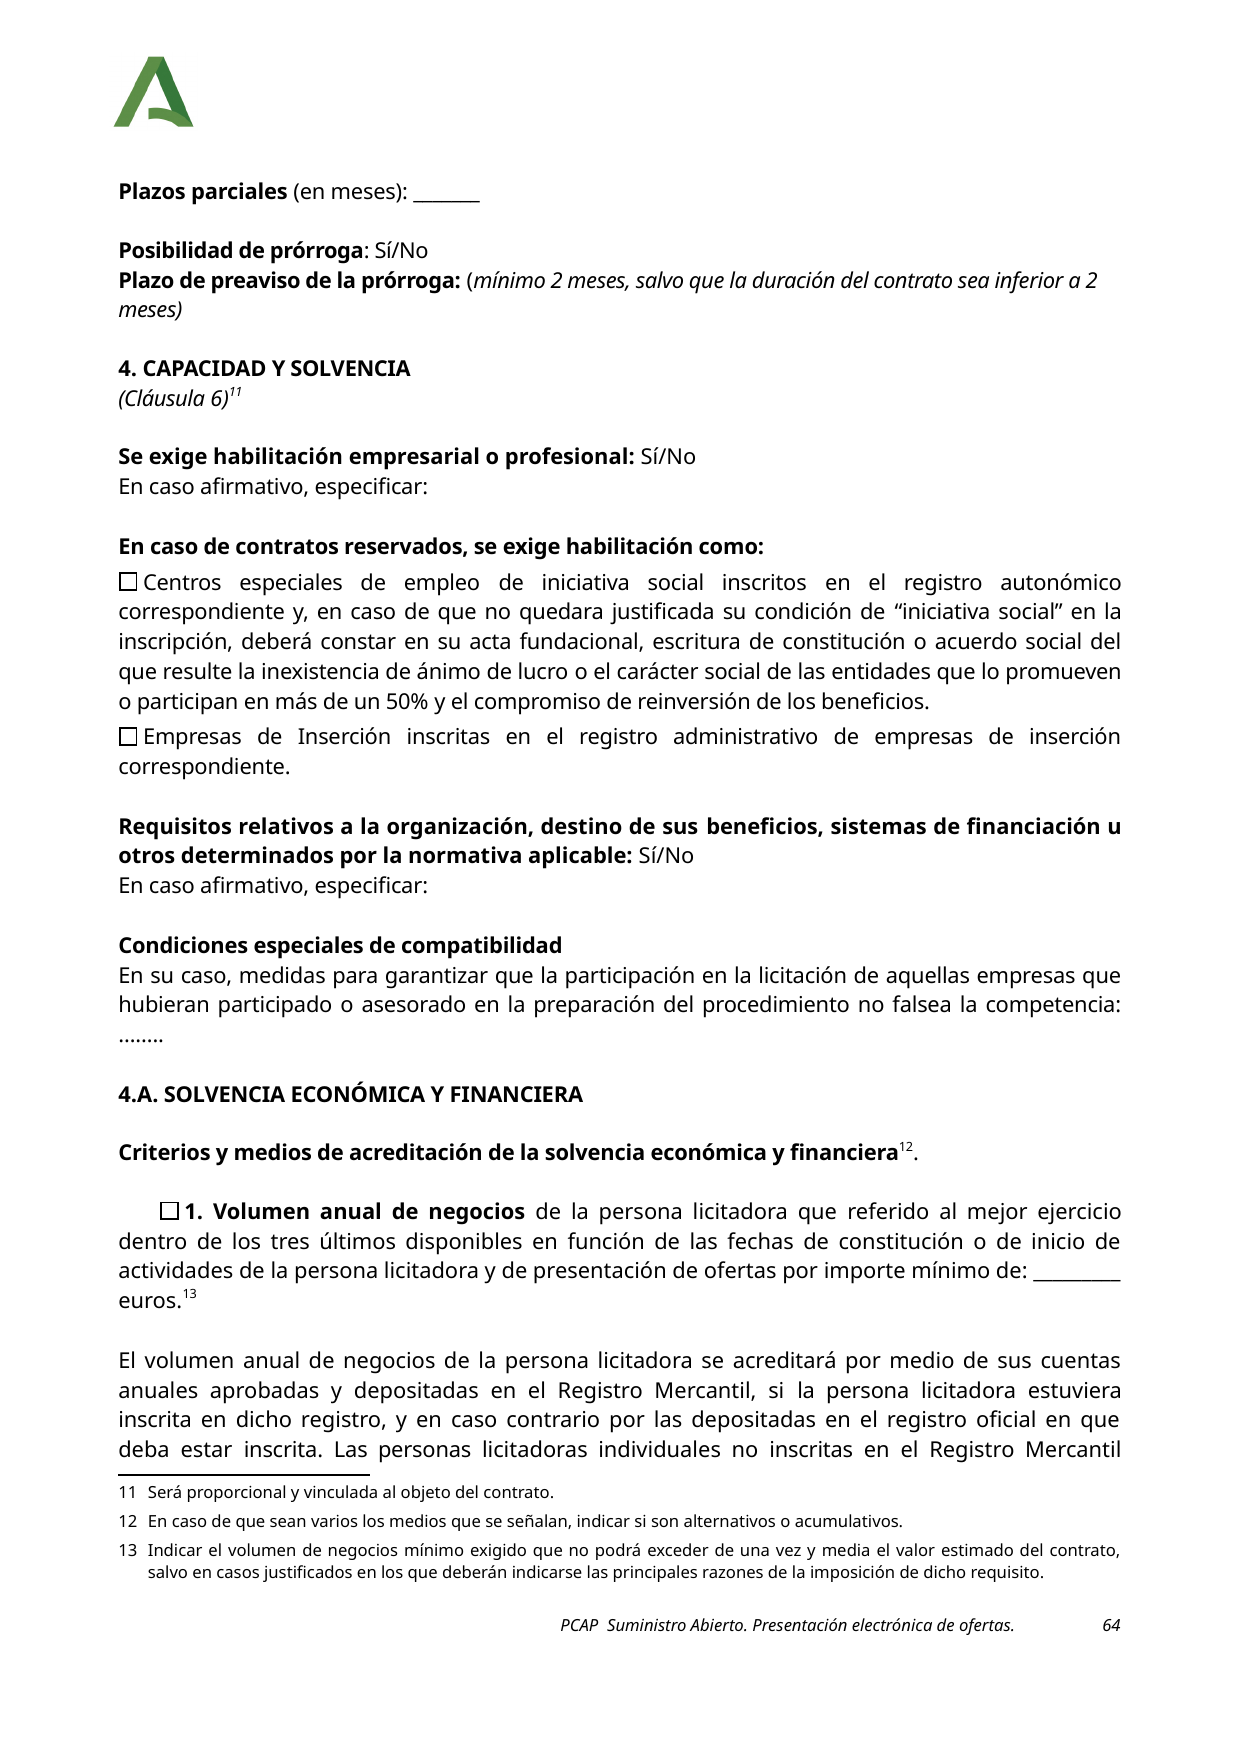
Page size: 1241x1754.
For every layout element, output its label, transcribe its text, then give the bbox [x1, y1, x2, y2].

text En caso afirmativo, especificar: [118, 471, 1122, 501]
text En caso de contratos reservados, se exige habilitación como: [118, 531, 1122, 561]
text Requisitos relativos a la organización, destino de sus beneficios, sistemas de financiación u otros determinados por la normativa aplicable: Sí/No [118, 811, 1122, 870]
text El volumen anual de negocios de la persona licitadora se acreditará por medio de sus cuentas anuales aprobadas y depositadas en el Registro Mercantil, si la persona licitadora estuviera inscrita en dicho registro, y en caso contrario por las depositadas en el registro oficial en que deba estar inscrita. Las personas licitadoras individuales no inscritas en el Registro Mercantil [118, 1345, 1122, 1464]
text (Cláusula 6) [118, 383, 1122, 413]
text 1. Volumen anual de negocios de la persona licitadora que referido al mejor ejercicio dentro de los tres últimos disponibles en función de las fechas de constitución o de inicio de actividades de la persona licitadora y de presentación de ofertas por importe mínimo de: _________ euros. [118, 1196, 1122, 1315]
text En su caso, medidas para garantizar que la participación en la licitación de aquellas empresas que hubieran participado o asesorado en la preparación del procedimiento no falsea la competencia: …….. [118, 960, 1122, 1049]
text Plazo de preaviso de la prórroga: (mínimo 2 meses, salvo que la duración del contrato sea inferior a 2 meses) [118, 265, 1122, 324]
text Centros especiales de empleo de iniciativa social inscritos en el registro autonómico correspondiente y, en caso de que no quedara justificada su condición de “iniciativa social” en la inscripción, deberá constar en su acta fundacional, escritura de constitución o acuerdo social del que resulte la inexistencia de ánimo de lucro o el carácter social de las entidades que lo promueven o participan en más de un 50% y el compromiso de reinversión de los beneficios. [118, 566, 1122, 715]
text 4. CAPACIDAD Y SOLVENCIA [118, 353, 1122, 383]
text Plazos parciales (en meses): _______ [118, 176, 1122, 206]
text En caso de que sean varios los medios que se señalan, indicar si son alternativos o acumulativos. [118, 1509, 1122, 1532]
picture [109, 52, 198, 131]
text Condiciones especiales de compatibilidad [118, 930, 1122, 960]
text Indicar el volumen de negocios mínimo exigido que no podrá exceder de una vez y media el valor estimado del contrato, salvo en casos justificados en los que deberán indicarse las principales razones de la imposición de dicho requisito. [118, 1538, 1122, 1584]
text En caso afirmativo, especificar: [118, 870, 1122, 900]
text Se exige habilitación empresarial o profesional: Sí/No [118, 441, 1122, 471]
text Empresas de Inserción inscritas en el registro administrativo de empresas de inserción correspondiente. [118, 721, 1122, 781]
text Será proporcional y vinculada al objeto del contrato. [118, 1481, 1122, 1504]
text Posibilidad de prórroga: Sí/No [118, 235, 1122, 265]
text 4.A. SOLVENCIA ECONÓMICA Y FINANCIERA [118, 1079, 1122, 1109]
text Criterios y medios de acreditación de la solvencia económica y financiera. [118, 1137, 1122, 1167]
